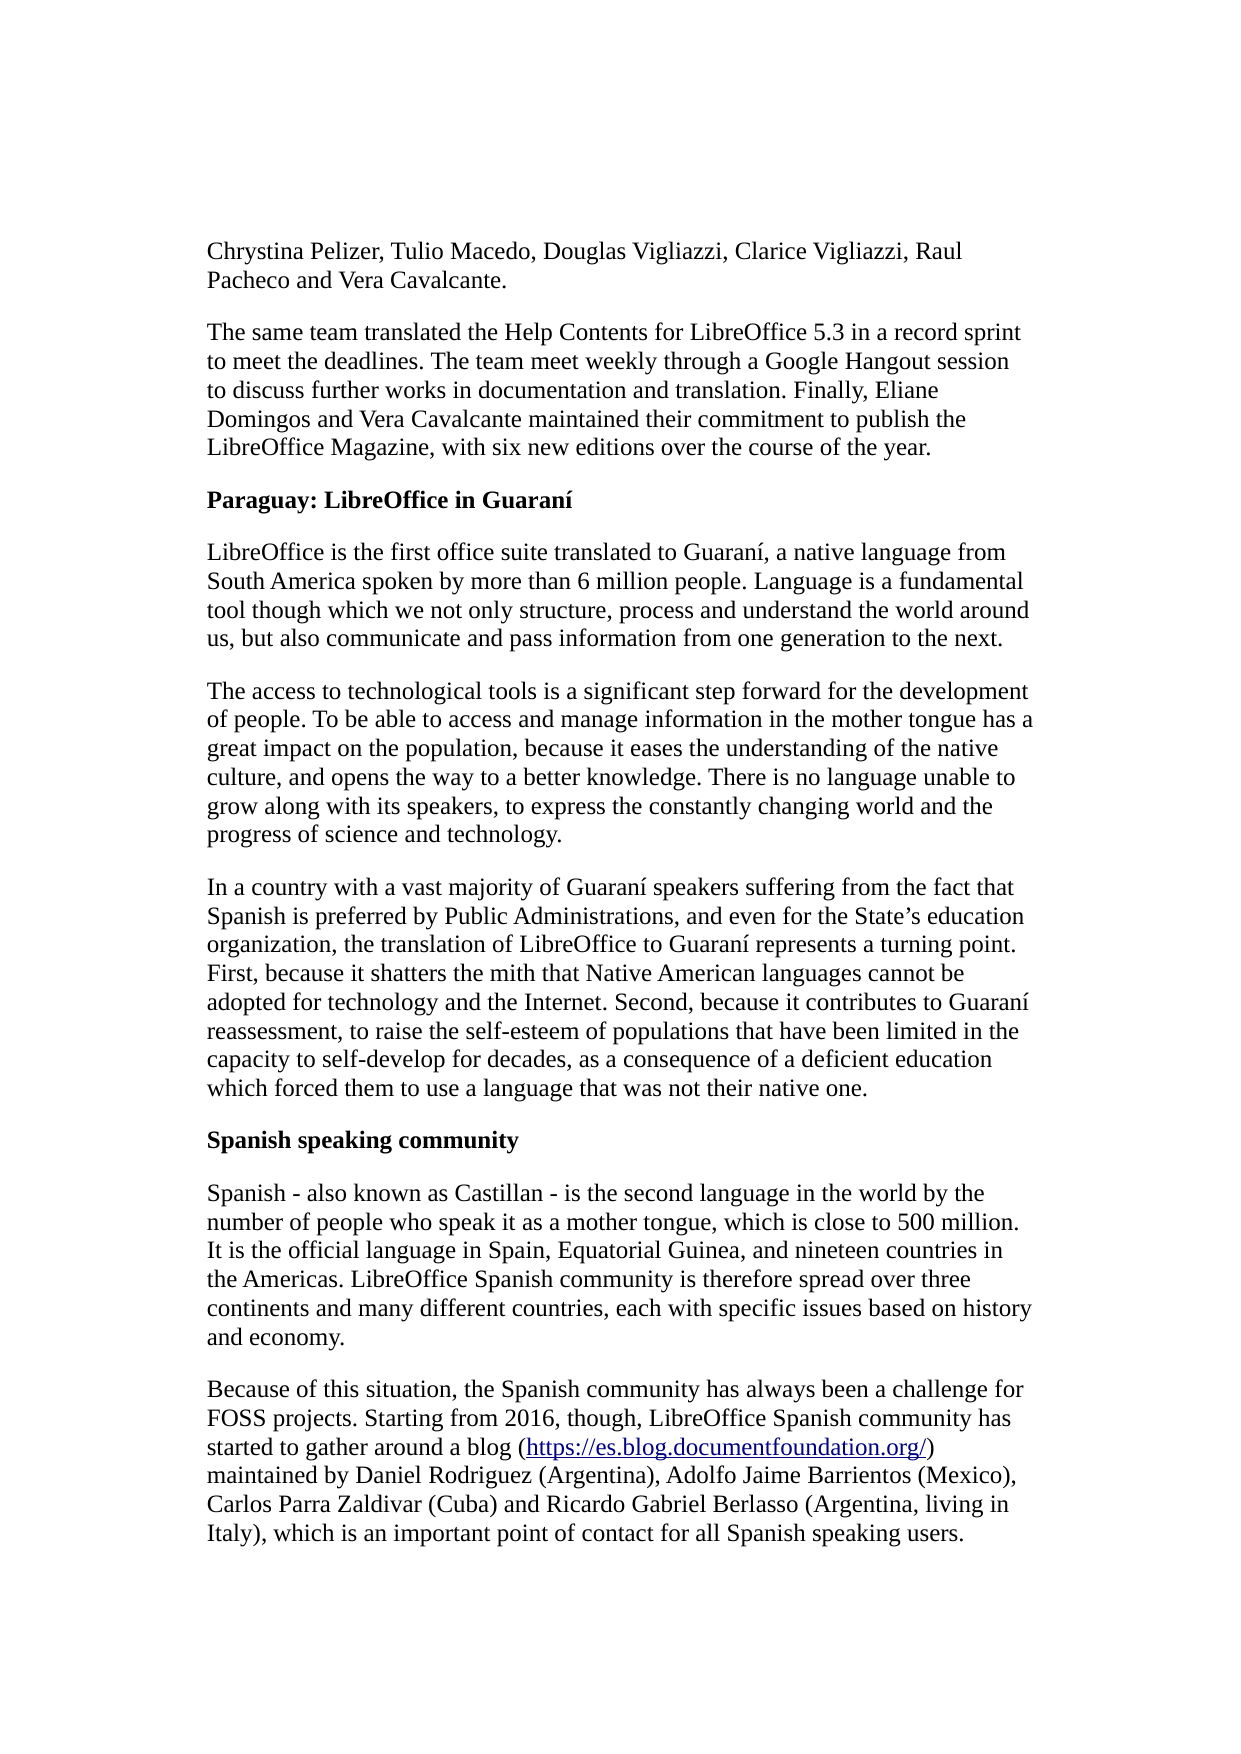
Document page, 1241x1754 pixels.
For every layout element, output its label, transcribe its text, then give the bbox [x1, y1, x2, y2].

text Spanish - also known as Castillan - is the second language in the world by the number of people who speak it as a mother tongue, which is close to 500 million. It is the official language in Spain, Equatorial Guinea, and nineteen countries in the Americas. LibreOffice Spanish community is therefore spread over three continents and many different countries, each with specific issues based on history and economy. [207, 1178, 1033, 1351]
text Chrystina Pelizer, Tulio Macedo, Douglas Vigliazzi, Clarice Vigliazzi, Raul Pacheco and Vera Cavalcante. [207, 236, 1033, 294]
text Because of this situation, the Spanish community has always been a challenge for FOSS projects. Starting from 2016, though, LibreOffice Spanish community has started to gather around a blog (https://es.blog.documentfoundation.org/) maintained by Daniel Rodriguez (Argentina), Adolfo Jaime Barrientos (Mexico), Carlos Parra Zaldivar (Cuba) and Ricardo Gabriel Berlasso (Argentina, living in Italy), which is an important point of contact for all Spanish speaking users. [207, 1374, 1033, 1547]
text Spanish speaking community [207, 1126, 1033, 1154]
text In a country with a vast majority of Guaraní speakers suffering from the fact that Spanish is preferred by Public Administrations, and even for the State’s education organization, the translation of LibreOffice to Guaraní represents a turning point. First, because it shatters the mith that Native American languages cannot be adopted for technology and the Internet. Second, because it contributes to Guaraní reassessment, to raise the self-esteem of populations that have been limited in the capacity to self-develop for decades, as a consequence of a deficient education which forced them to use a language that was not their native one. [207, 872, 1033, 1102]
text Paraguay: LibreOffice in Guaraní [207, 485, 1033, 513]
text The access to technological tools is a significant step forward for the development of people. To be able to access and manage information in the mother tongue has a great impact on the population, because it eases the understanding of the native culture, and opens the way to a better knowledge. There is no language unable to grow along with its speakers, to express the constantly changing world and the progress of science and technology. [207, 676, 1033, 848]
text The same team translated the Help Contents for LibreOffice 5.3 in a record sprint to meet the deadlines. The team meet weekly through a Google Hangout session to discuss further works in documentation and translation. Finally, Eliane Domingos and Vera Cavalcante maintained their commitment to publish the LibreOffice Magazine, with six new editions over the course of the year. [207, 317, 1033, 461]
text LibreOffice is the first office suite translated to Guaraní, a native language from South America spoken by more than 6 million people. Language is a fundamental tool though which we not only structure, process and understand the world around us, but also communicate and pass information from one generation to the next. [207, 537, 1033, 652]
